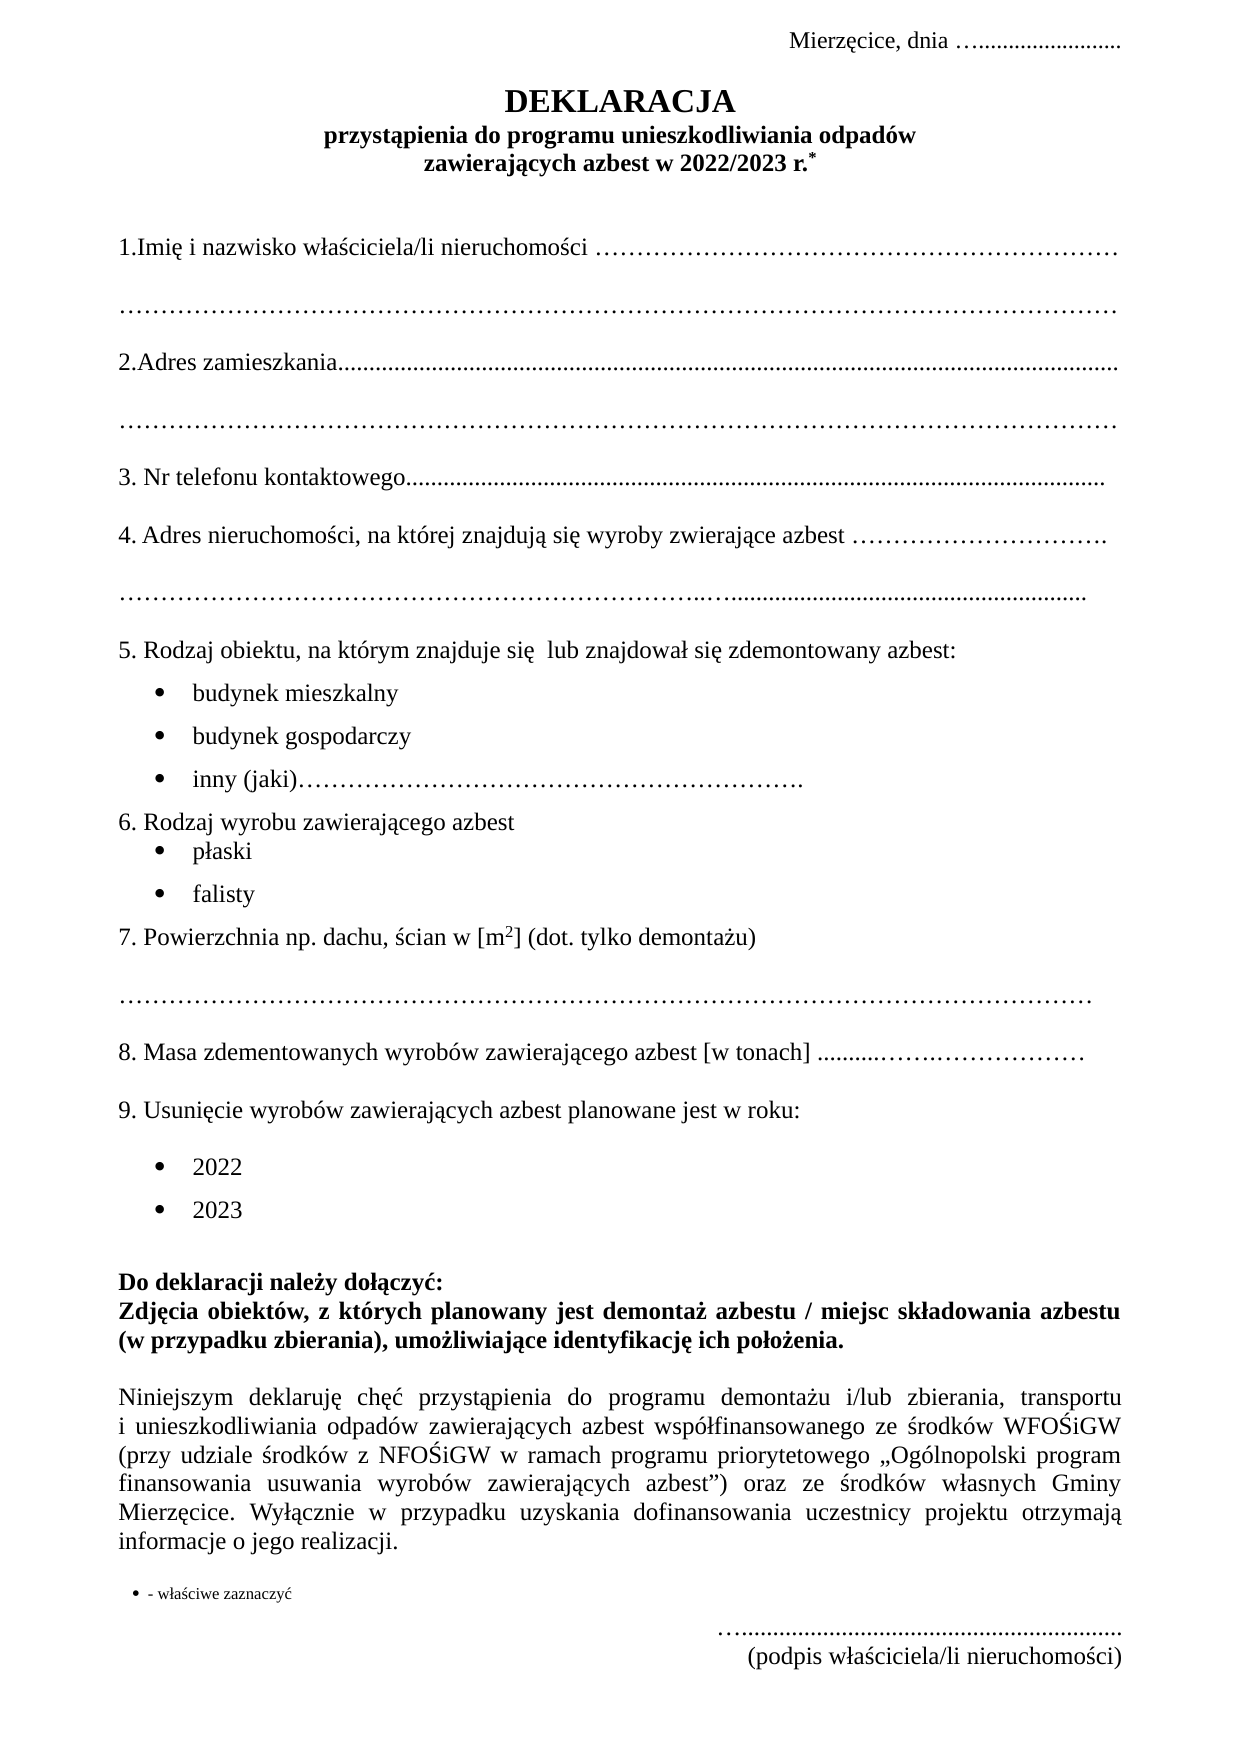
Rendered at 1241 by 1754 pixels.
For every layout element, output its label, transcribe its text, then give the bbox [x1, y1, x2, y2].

text zawierających azbest w 2022/2023 r.* [118, 148, 1122, 177]
list 2023 [155, 1195, 1122, 1224]
text Mierzęcice, dnia …........................ [118, 25, 1122, 54]
text 1.Imię i nazwisko właściciela/li nieruchomości ……………………………………………………… [118, 232, 1122, 261]
text ………………………………………………………………………………………………………… [118, 405, 1122, 433]
text …............................................................. [118, 1612, 1122, 1641]
list 2022 [155, 1152, 1122, 1181]
text 4. Adres nieruchomości, na której znajdują się wyroby zwierające azbest …………………………. [118, 520, 1122, 548]
text Zdjęcia obiektów, z których planowany jest demontaż azbestu / miejsc składowania azbestu (w przypadku zbierania), umożliwiające identyfikację ich położenia. [118, 1296, 1122, 1353]
list płaski [155, 836, 1122, 865]
text 5. Rodzaj obiektu, na którym znajduje się lub znajdował się zdemontowany azbest: [118, 635, 1122, 663]
text 6. Rodzaj wyrobu zawierającego azbest [118, 807, 1122, 836]
text ………………………………………………………………………………………………………… [118, 290, 1122, 318]
text przystąpienia do programu unieszkodliwiania odpadów [118, 120, 1122, 148]
text (podpis właściciela/li nieruchomości) [118, 1641, 1122, 1670]
text 9. Usunięcie wyrobów zawierających azbest planowane jest w roku: [118, 1095, 1122, 1123]
text Do deklaracji należy dołączyć: [118, 1267, 1122, 1296]
list budynek mieszkalny [155, 678, 1122, 707]
text 8. Masa zdementowanych wyrobów zawierającego azbest [w tonach] ..........…….……………… [118, 1037, 1122, 1066]
list falisty [155, 879, 1122, 908]
text 7. Powierzchnia np. dachu, ścian w [m2] (dot. tylko demontażu) [118, 922, 1122, 951]
text DEKLARACJA [118, 81, 1122, 120]
text ……………………………………………………………..…......................................................... [118, 577, 1122, 606]
text Niniejszym deklaruję chęć przystąpienia do programu demontażu i/lub zbierania, transportu i unieszkodliwiania odpadów zawierających azbest współfinansowanego ze środków WFOŚiGW (przy udziale środków z NFOŚiGW w ramach programu priorytetowego „Ogólnopolski program finansowania usuwania wyrobów zawierających azbest”) oraz ze środków własnych Gminy Mierzęcice. Wyłącznie w przypadku uzyskania dofinansowania uczestnicy projektu otrzymają informacje o jego realizacji. [118, 1382, 1122, 1555]
list inny (jaki)……………………………………………………. [155, 764, 1122, 793]
list budynek gospodarczy [155, 721, 1122, 750]
text ……………………………………………………………………………………………………… [118, 980, 1122, 1008]
text 3. Nr telefonu kontaktowego................................................................................................................ [118, 462, 1122, 491]
text 2.Adres zamieszkania............................................................................................................................. [118, 347, 1122, 376]
list - właściwe zaznaczyć [133, 1583, 1122, 1612]
